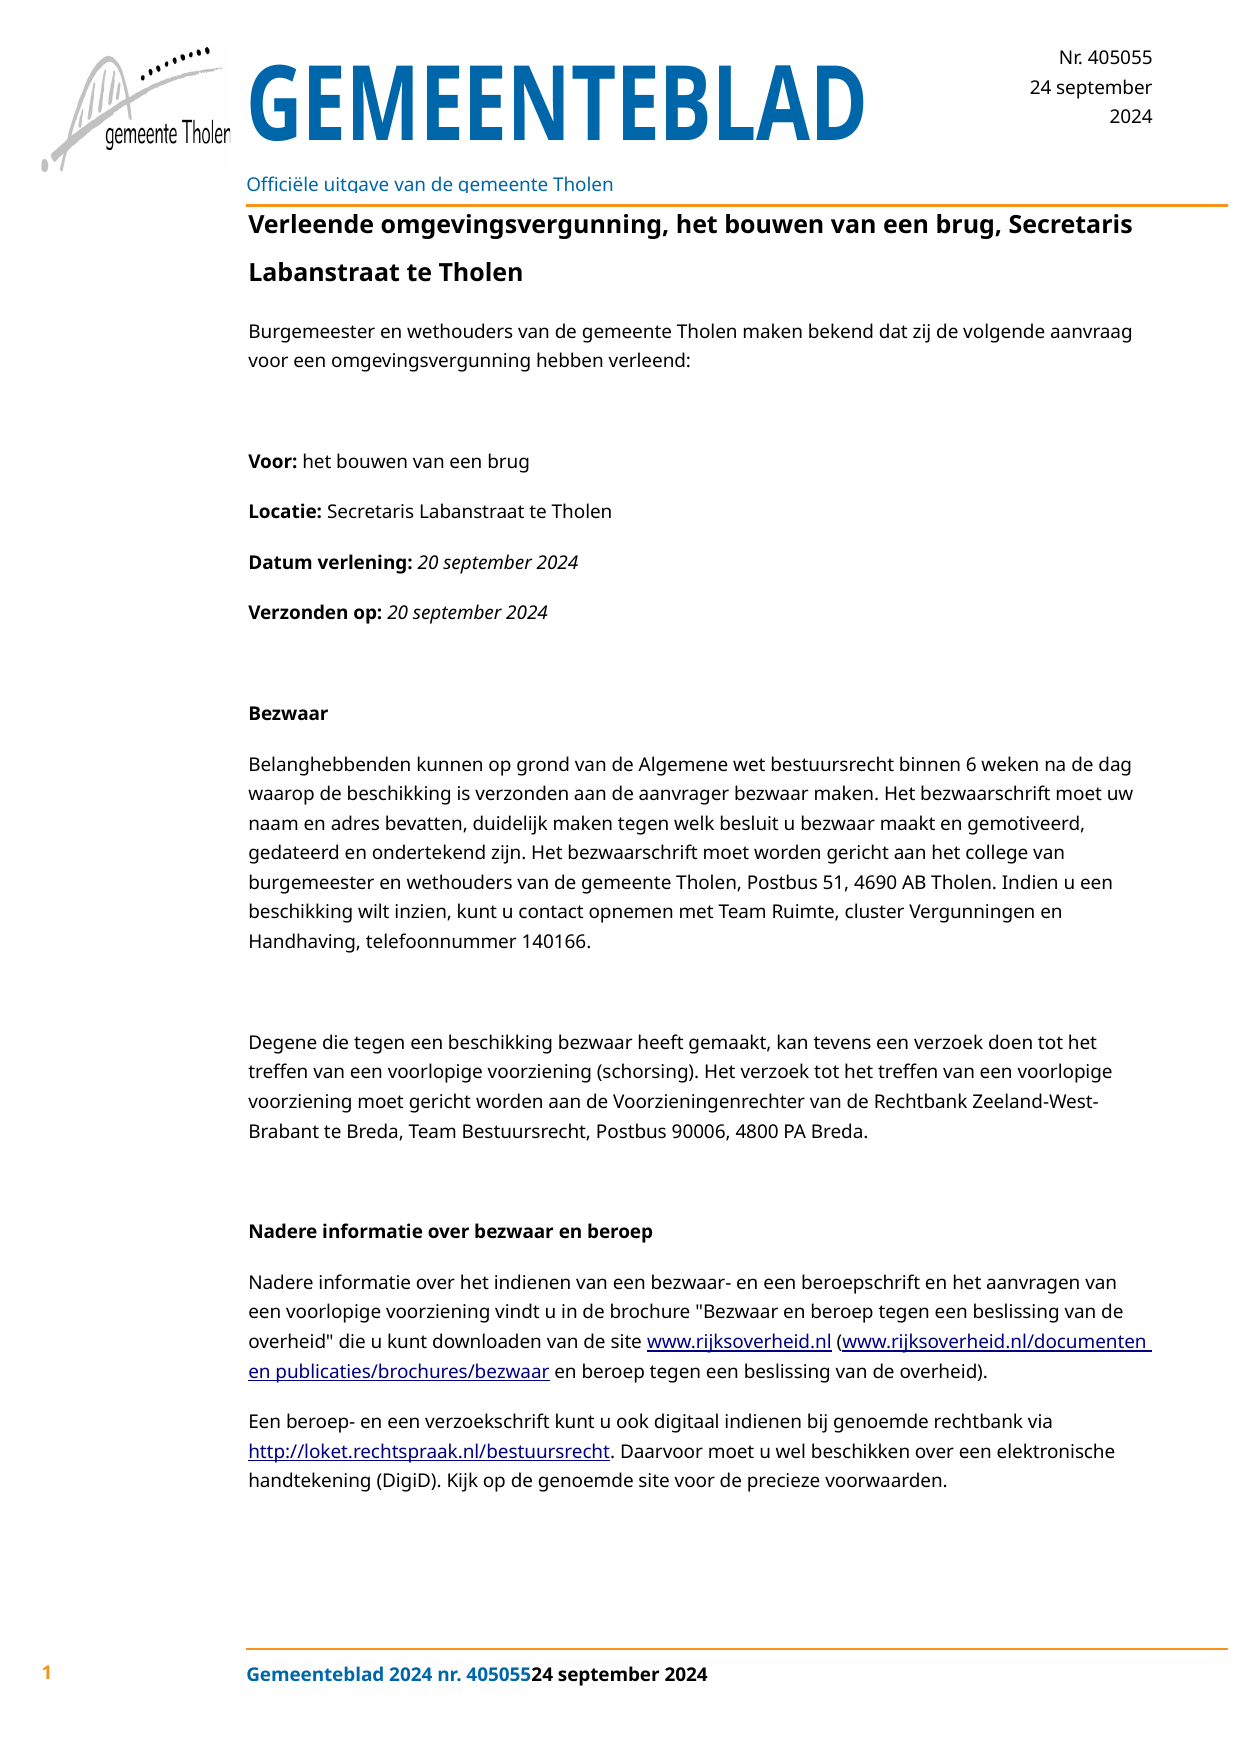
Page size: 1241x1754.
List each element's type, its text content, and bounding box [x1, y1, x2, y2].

text Nadere informatie over het indienen van een bezwaar- en een beroepschrift en het aanvragen van een voorlopige voorziening vindt u in de brochure "Bezwaar en beroep tegen een beslissing van de overheid" die u kunt downloaden van de site www.rijksoverheid.nl (www.rijksoverheid.nl/documenten en publicaties/brochures/bezwaar en beroep tegen een beslissing van de overheid). [248, 1269, 1152, 1384]
text Datum verlening: 20 september 2024 [248, 549, 1152, 575]
text Locatie: Secretaris Labanstraat te Tholen [248, 499, 1152, 524]
text Voor: het bouwen van een brug [248, 448, 1152, 474]
text Degene die tegen een beschikking bezwaar heeft gemaakt, kan tevens een verzoek doen tot het treffen van een voorlopige voorziening (schorsing). Het verzoek tot het treffen van een voorlopige voorziening moet gericht worden aan de Voorzieningenrechter van de Rechtbank Zeeland-West-Brabant te Breda, Team Bestuursrecht, Postbus 90006, 4800 PA Breda. [248, 1029, 1152, 1144]
text Een beroep- en een verzoekschrift kunt u ook digitaal indienen bij genoemde rechtbank via http://loket.rechtspraak.nl/bestuursrecht. Daarvoor moet u wel beschikken over een elektronische handtekening (DigiD). Kijk op de genoemde site voor de precieze voorwaarden. [248, 1408, 1152, 1493]
text Verleende omgevingsvergunning, het bouwen van een brug, Secretaris Labanstraat te Tholen [248, 207, 1152, 288]
text Verzonden op: 20 september 2024 [248, 599, 1152, 625]
text Belanghebbenden kunnen op grond van de Algemene wet bestuursrecht binnen 6 weken na de dag waarop de beschikking is verzonden aan de aanvrager bezwaar maken. Het bezwaarschrift moet uw naam en adres bevatten, duidelijk maken tegen welk besluit u bezwaar maakt en gemotiveerd, gedateerd en ondertekend zijn. Het bezwaarschrift moet worden gericht aan het college van burgemeester en wethouders van de gemeente Tholen, Postbus 51, 4690 AB Tholen. Indien u een beschikking wilt inzien, kunt u contact opnemen met Team Ruimte, cluster Vergunningen en Handhaving, telefoonnummer 140166. [248, 751, 1152, 954]
text Burgemeester en wethouders van de gemeente Tholen maken bekend dat zij de volgende aanvraag voor een omgevingsvergunning hebben verleend: [248, 318, 1152, 373]
text Bezwaar [248, 700, 1152, 726]
picture [41, 47, 231, 172]
text Nadere informatie over bezwaar en beroep [248, 1219, 1152, 1244]
